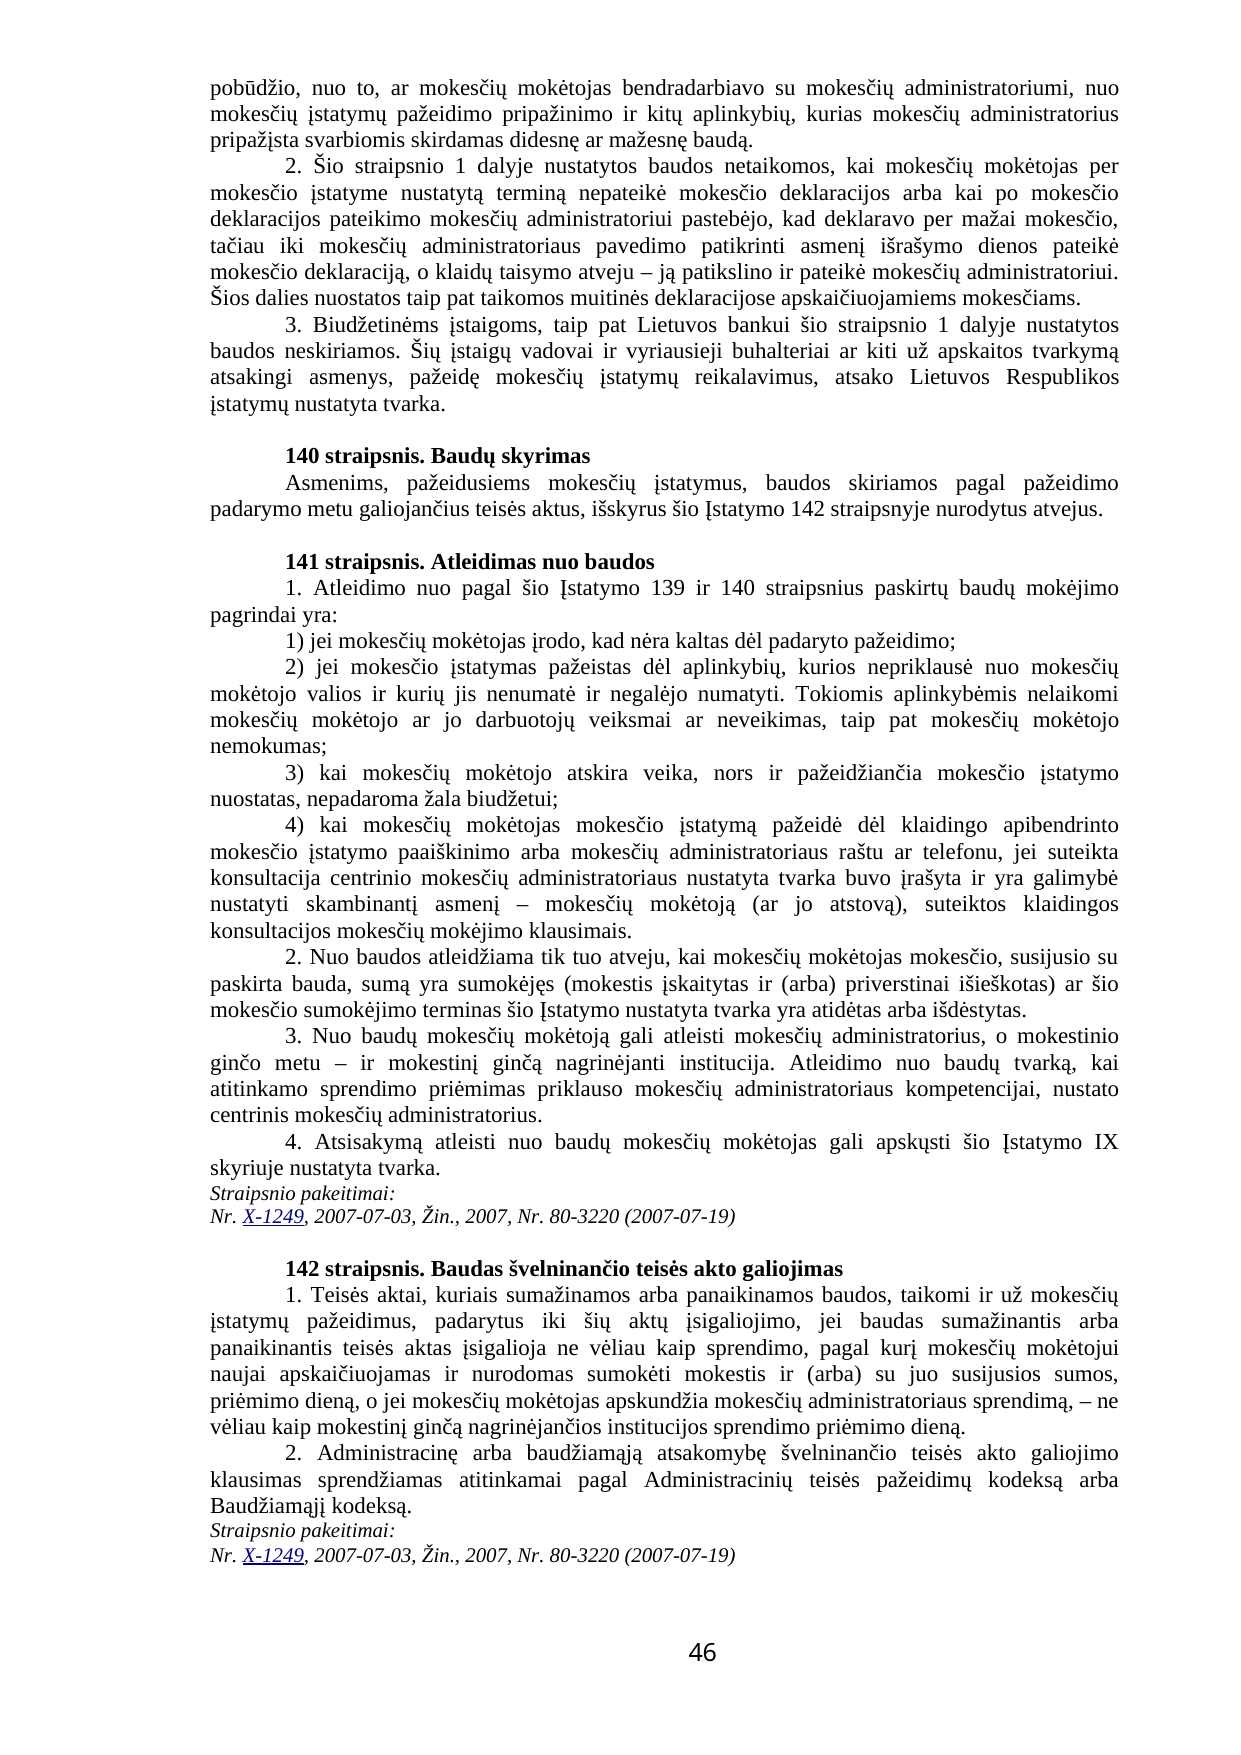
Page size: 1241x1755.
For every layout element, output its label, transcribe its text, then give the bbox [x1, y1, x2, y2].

text 1. Atleidimo nuo pagal šio Įstatymo 139 ir 140 straipsnius paskirtų baudų mokėjimo pagrindai yra: [210, 574, 1120, 627]
text 142 straipsnis. Baudas švelninančio teisės akto galiojimas [210, 1255, 1120, 1281]
text 2) jei mokesčio įstatymas pažeistas dėl aplinkybių, kurios nepriklausė nuo mokesčių mokėtojo valios ir kurių jis nenumatė ir negalėjo numatyti. Tokiomis aplinkybėmis nelaikomi mokesčių mokėtojo ar jo darbuotojų veiksmai ar neveikimas, taip pat mokesčių mokėtojo nemokumas; [210, 653, 1120, 759]
text 1) jei mokesčių mokėtojas įrodo, kad nėra kaltas dėl padaryto pažeidimo; [210, 627, 1120, 653]
text 2. Nuo baudos atleidžiama tik tuo atveju, kai mokesčių mokėtojas mokesčio, susijusio su paskirta bauda, sumą yra sumokėjęs (mokestis įskaitytas ir (arba) priverstinai išieškotas) ar šio mokesčio sumokėjimo terminas šio Įstatymo nustatyta tvarka yra atidėtas arba išdėstytas. [210, 943, 1120, 1022]
text 141 straipsnis. Atleidimas nuo baudos [210, 548, 1120, 574]
text Asmenims, pažeidusiems mokesčių įstatymus, baudos skiriamos pagal pažeidimo padarymo metu galiojančius teisės aktus, išskyrus šio Įstatymo 142 straipsnyje nurodytus atvejus. [210, 469, 1120, 522]
text 4) kai mokesčių mokėtojas mokesčio įstatymą pažeidė dėl klaidingo apibendrinto mokesčio įstatymo paaiškinimo arba mokesčių administratoriaus raštu ar telefonu, jei suteikta konsultacija centrinio mokesčių administratoriaus nustatyta tvarka buvo įrašyta ir yra galimybė nustatyti skambinantį asmenį – mokesčių mokėtoją (ar jo atstovą), suteiktos klaidingos konsultacijos mokesčių mokėjimo klausimais. [210, 811, 1120, 943]
text Straipsnio pakeitimai: [210, 1180, 1120, 1204]
text 1. Teisės aktai, kuriais sumažinamos arba panaikinamos baudos, taikomi ir už mokesčių įstatymų pažeidimus, padarytus iki šių aktų įsigaliojimo, jei baudas sumažinantis arba panaikinantis teisės aktas įsigalioja ne vėliau kaip sprendimo, pagal kurį mokesčių mokėtojui naujai apskaičiuojamas ir nurodomas sumokėti mokestis ir (arba) su juo susijusios sumos, priėmimo dieną, o jei mokesčių mokėtojas apskundžia mokesčių administratoriaus sprendimą, – ne vėliau kaip mokestinį ginčą nagrinėjančios institucijos sprendimo priėmimo dieną. [210, 1281, 1120, 1439]
text pobūdžio, nuo to, ar mokesčių mokėtojas bendradarbiavo su mokesčių administratoriumi, nuo mokesčių įstatymų pažeidimo pripažinimo ir kitų aplinkybių, kurias mokesčių administratorius pripažįsta svarbiomis skirdamas didesnę ar mažesnę baudą. [210, 73, 1120, 153]
text 3) kai mokesčių mokėtojo atskira veika, nors ir pažeidžiančia mokesčio įstatymo nuostatas, nepadaroma žala biudžetui; [210, 759, 1120, 811]
text 2. Administracinę arba baudžiamąją atsakomybę švelninančio teisės akto galiojimo klausimas sprendžiamas atitinkamai pagal Administracinių teisės pažeidimų kodeksą arba Baudžiamąjį kodeksą. [210, 1439, 1120, 1518]
text 2. Šio straipsnio 1 dalyje nustatytos baudos netaikomos, kai mokesčių mokėtojas per mokesčio įstatyme nustatytą terminą nepateikė mokesčio deklaracijos arba kai po mokesčio deklaracijos pateikimo mokesčių administratoriui pastebėjo, kad deklaravo per mažai mokesčio, tačiau iki mokesčių administratoriaus pavedimo patikrinti asmenį išrašymo dienos pateikė mokesčio deklaraciją, o klaidų taisymo atveju – ją patikslino ir pateikė mokesčių administratoriui. Šios dalies nuostatos taip pat taikomos muitinės deklaracijose apskaičiuojamiems mokesčiams. [210, 153, 1120, 311]
text 4. Atsisakymą atleisti nuo baudų mokesčių mokėtojas gali apskųsti šio Įstatymo IX skyriuje nustatyta tvarka. [210, 1128, 1120, 1180]
text Nr. X-1249, 2007-07-03, Žin., 2007, Nr. 80-3220 (2007-07-19) [210, 1204, 1120, 1228]
text 3. Biudžetinėms įstaigoms, taip pat Lietuvos bankui šio straipsnio 1 dalyje nustatytos baudos neskiriamos. Šių įstaigų vadovai ir vyriausieji buhalteriai ar kiti už apskaitos tvarkymą atsakingi asmenys, pažeidę mokesčių įstatymų reikalavimus, atsako Lietuvos Respublikos įstatymų nustatyta tvarka. [210, 311, 1120, 416]
text 3. Nuo baudų mokesčių mokėtoją gali atleisti mokesčių administratorius, o mokestinio ginčo metu – ir mokestinį ginčą nagrinėjanti institucija. Atleidimo nuo baudų tvarką, kai atitinkamo sprendimo priėmimas priklauso mokesčių administratoriaus kompetencijai, nustato centrinis mokesčių administratorius. [210, 1022, 1120, 1128]
text Nr. X-1249, 2007-07-03, Žin., 2007, Nr. 80-3220 (2007-07-19) [210, 1542, 1120, 1567]
text Straipsnio pakeitimai: [210, 1518, 1120, 1542]
text 140 straipsnis. Baudų skyrimas [210, 442, 1120, 469]
